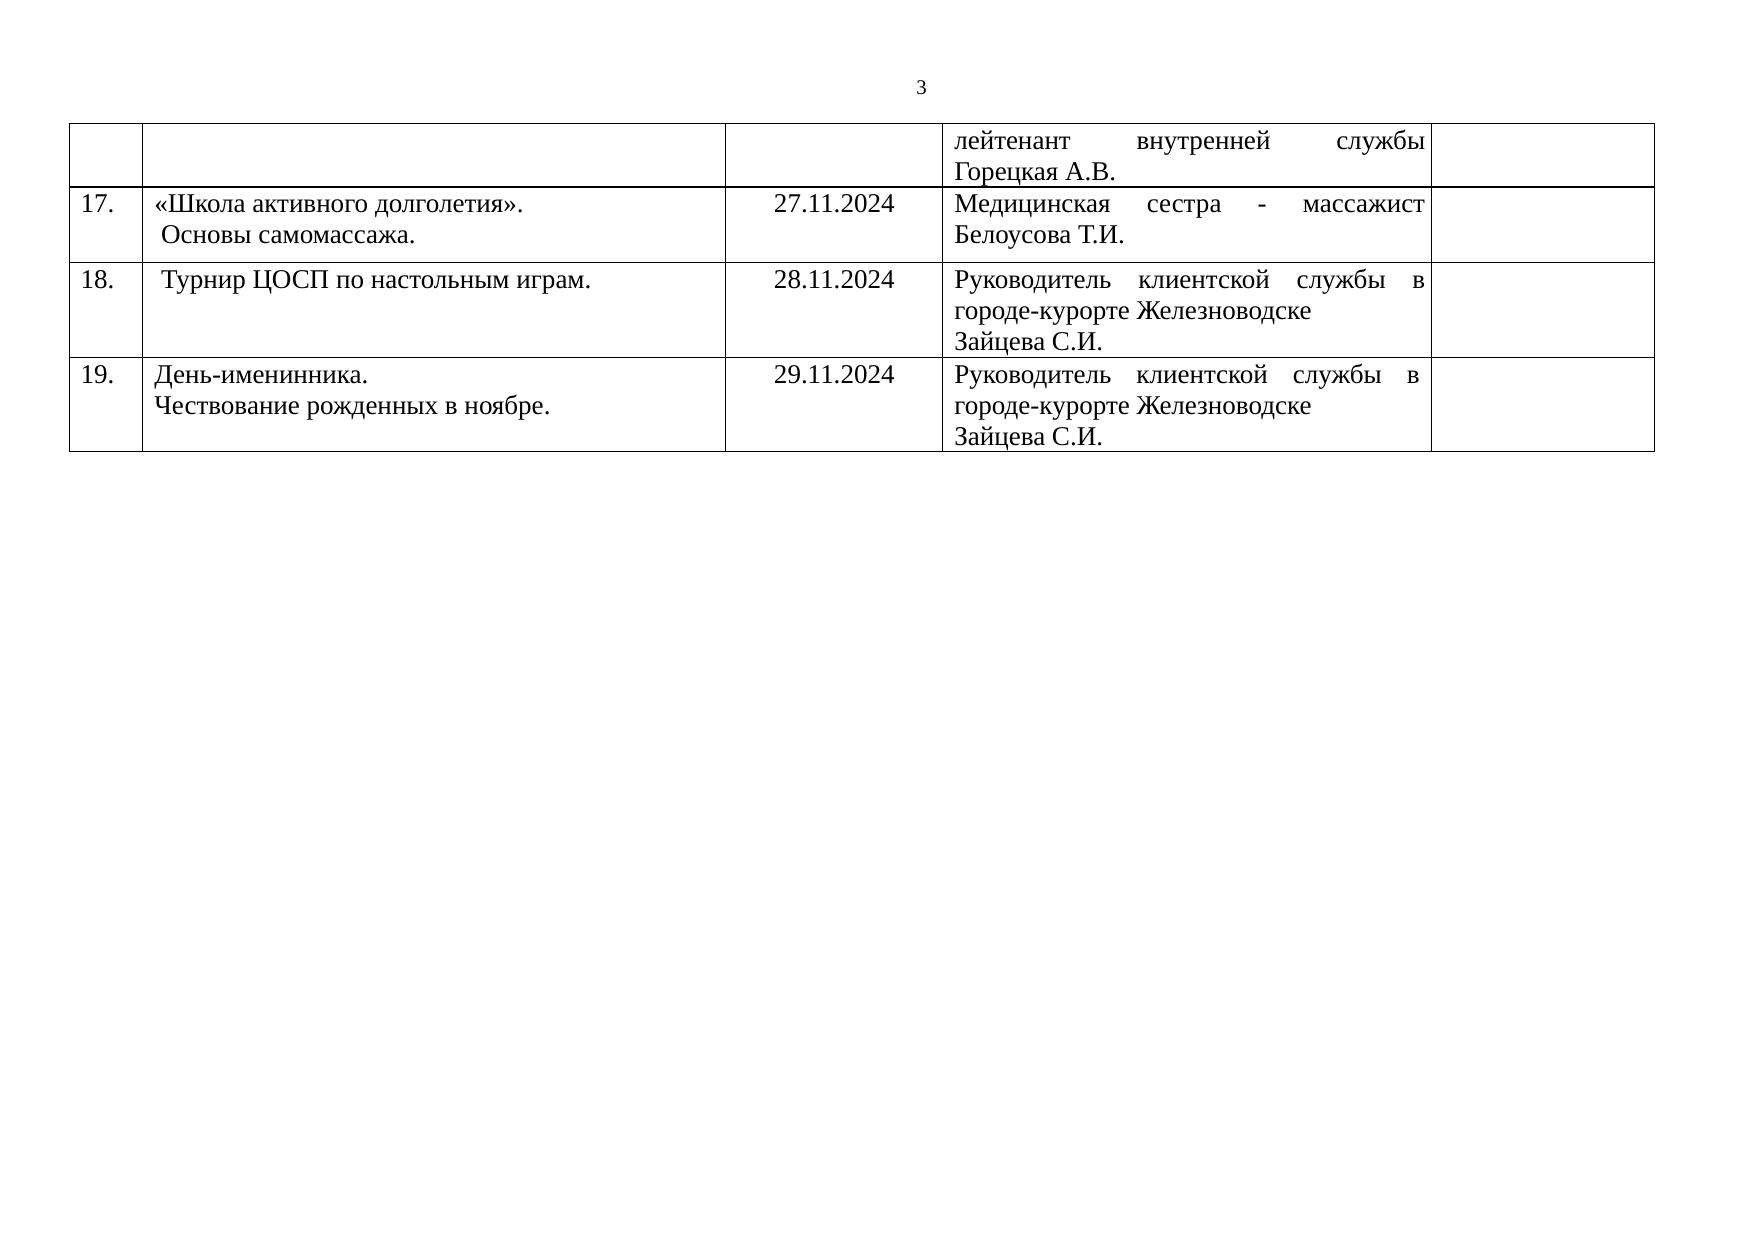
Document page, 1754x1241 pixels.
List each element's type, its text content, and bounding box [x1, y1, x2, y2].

table_cell [726, 124, 942, 186]
table_cell 27.11.2024 [726, 188, 942, 262]
table_cell Турнир ЦОСП по настольным играм. [143, 263, 725, 357]
table_cell 28.11.2024 [726, 263, 942, 357]
table_cell [70, 124, 142, 186]
table_cell [1432, 124, 1654, 186]
table_cell 19. [70, 358, 142, 451]
table_cell 18. [70, 263, 142, 357]
table_cell [1432, 358, 1654, 451]
table_cell [1432, 263, 1654, 357]
table_cell лейтенант внутренней службы Горецкая А.В. [943, 124, 1431, 186]
table_cell Руководитель клиентской службы в городе-курорте Железноводске Зайцева С.И. [943, 263, 1431, 357]
table_cell Медицинская сестра - массажист Белоусова Т.И. [943, 188, 1431, 262]
table_cell 29.11.2024 [726, 358, 942, 451]
table_cell [1432, 188, 1654, 262]
table_cell «Школа активного долголетия». Основы самомассажа. [143, 188, 725, 262]
table_cell [143, 124, 725, 186]
table_cell 17. [70, 188, 142, 262]
table_cell Руководитель клиентской службы в городе-курорте Железноводске Зайцева С.И. [943, 358, 1431, 451]
table_cell День-именинника. Чествование рожденных в ноябре. [143, 358, 725, 451]
